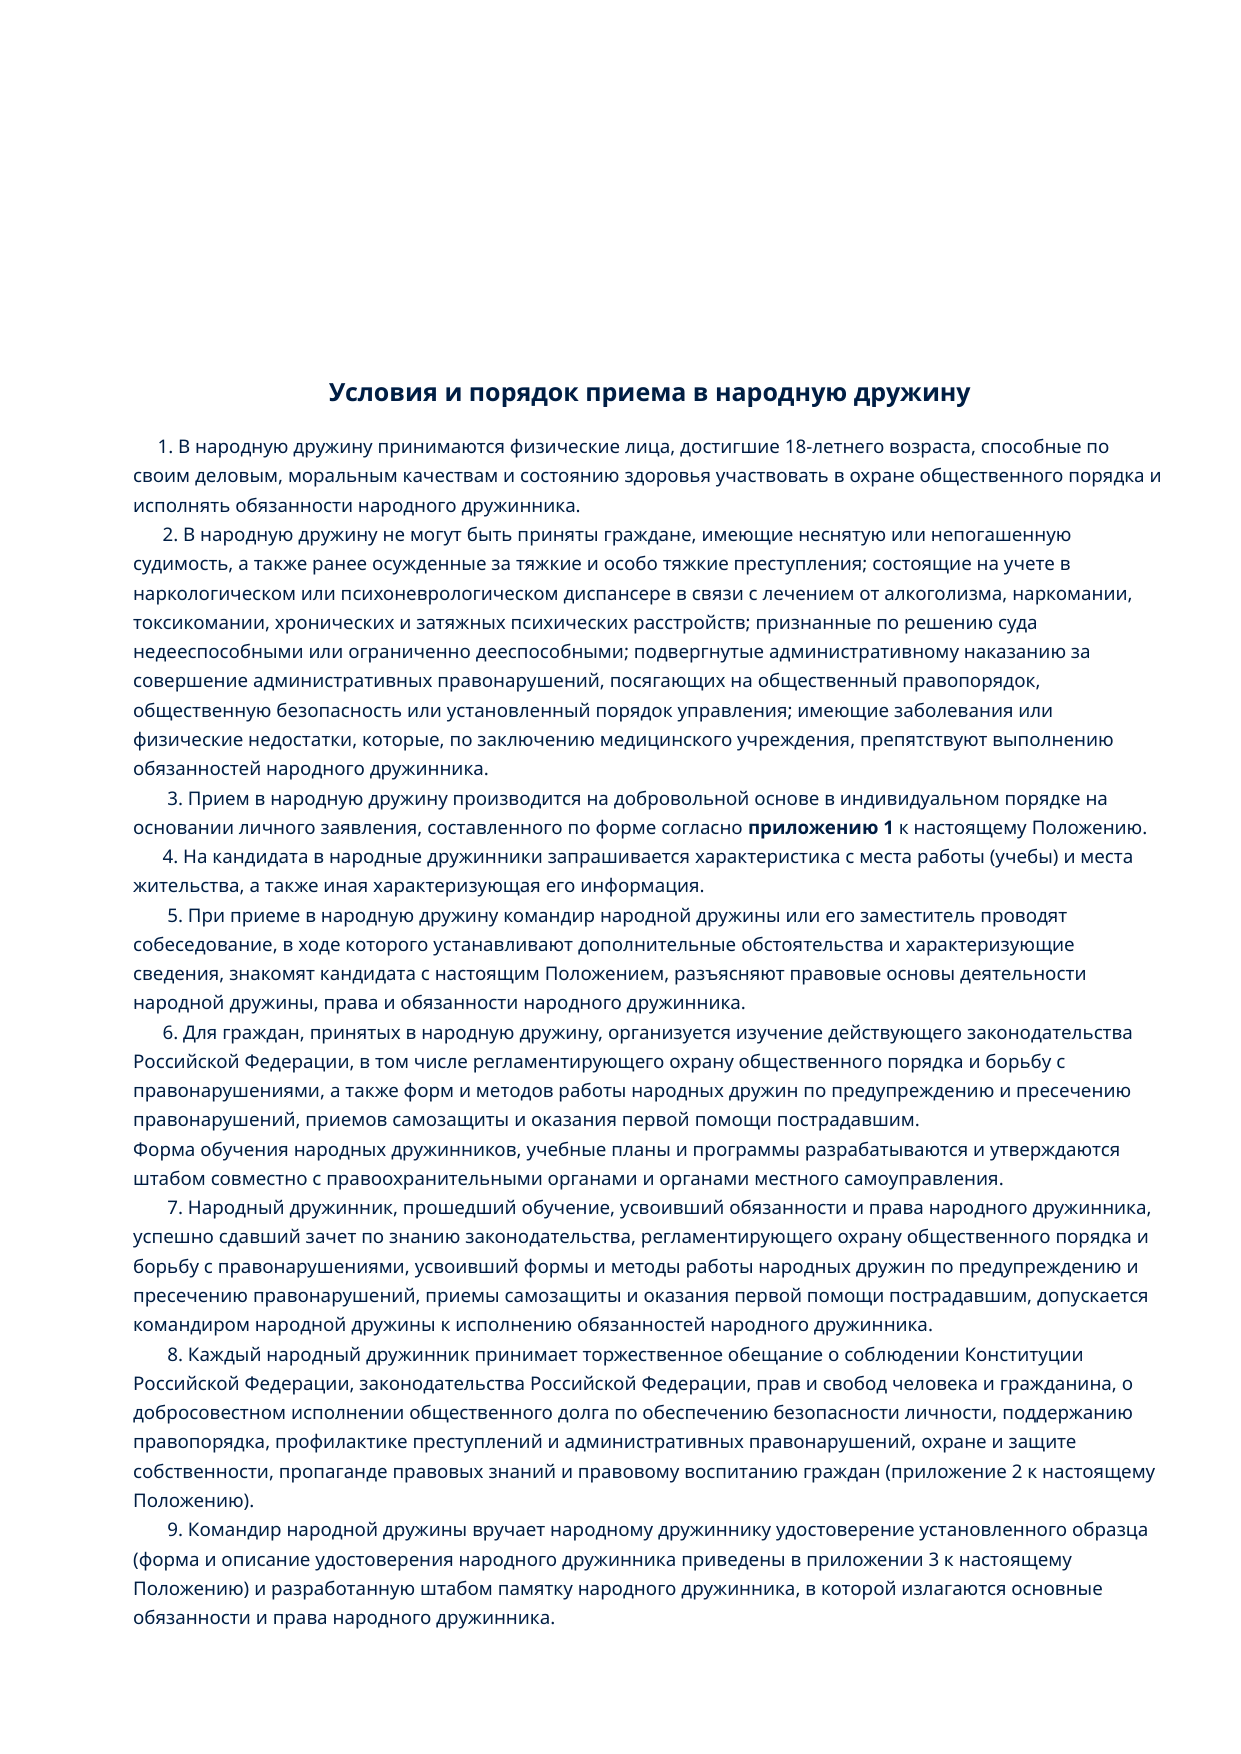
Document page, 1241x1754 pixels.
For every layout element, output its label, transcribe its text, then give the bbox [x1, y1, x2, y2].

text Условия и порядок приема в народную дружину [133, 374, 1166, 408]
text 1. В народную дружину принимаются физические лица, достигшие 18-летнего возраста, способные по своим деловым, моральным качествам и состоянию здоровья участвовать в охране общественного порядка и исполнять обязанности народного дружинника. 2. В народную дружину не могут быть приняты граждане, имеющие неснятую или непогашенную судимость, а также ранее осужденные за тяжкие и особо тяжкие преступления; состоящие на учете в наркологическом или психоневрологическом диспансере в связи с лечением от алкоголизма, наркомании, токсикомании, хронических и затяжных психических расстройств; признанные по решению суда недееспособными или ограниченно дееспособными; подвергнутые административному наказанию за совершение административных правонарушений, посягающих на общественный правопорядок, общественную безопасность или установленный порядок управления; имеющие заболевания или физические недостатки, которые, по заключению медицинского учреждения, препятствуют выполнению обязанностей народного дружинника. 3. Прием в народную дружину производится на добровольной основе в индивидуальном порядке на основании личного заявления, составленного по форме согласно приложению 1 к настоящему Положению. 4. На кандидата в народные дружинники запрашивается характеристика с места работы (учебы) и места жительства, а также иная характеризующая его информация. 5. При приеме в народную дружину командир народной дружины или его заместитель проводят собеседование, в ходе которого устанавливают дополнительные обстоятельства и характеризующие сведения, знакомят кандидата с настоящим Положением, разъясняют правовые основы деятельности народной дружины, права и обязанности народного дружинника. 6. Для граждан, принятых в народную дружину, организуется изучение действующего законодательства Российской Федерации, в том числе регламентирующего охрану общественного порядка и борьбу с правонарушениями, а также форм и методов работы народных дружин по предупреждению и пресечению правонарушений, приемов самозащиты и оказания первой помощи пострадавшим. Форма обучения народных дружинников, учебные планы и программы разрабатываются и утверждаются штабом совместно с правоохранительными органами и органами местного самоуправления. 7. Народный дружинник, прошедший обучение, усвоивший обязанности и права народного дружинника, успешно сдавший зачет по знанию законодательства, регламентирующего охрану общественного порядка и борьбу с правонарушениями, усвоивший формы и методы работы народных дружин по предупреждению и пресечению правонарушений, приемы самозащиты и оказания первой помощи пострадавшим, допускается командиром народной дружины к исполнению обязанностей народного дружинника. 8. Каждый народный дружинник принимает торжественное обещание о соблюдении Конституции Российской Федерации, законодательства Российской Федерации, прав и свобод человека и гражданина, о добросовестном исполнении общественного долга по обеспечению безопасности личности, поддержанию правопорядка, профилактике преступлений и административных правонарушений, охране и защите собственности, пропаганде правовых знаний и правовому воспитанию граждан (приложение 2 к настоящему Положению). 9. Командир народной дружины вручает народному дружиннику удостоверение установленного образца (форма и описание удостоверения народного дружинника приведены в приложении 3 к настоящему Положению) и разработанную штабом памятку народного дружинника, в которой излагаются основные обязанности и права народного дружинника. [133, 433, 1166, 1630]
